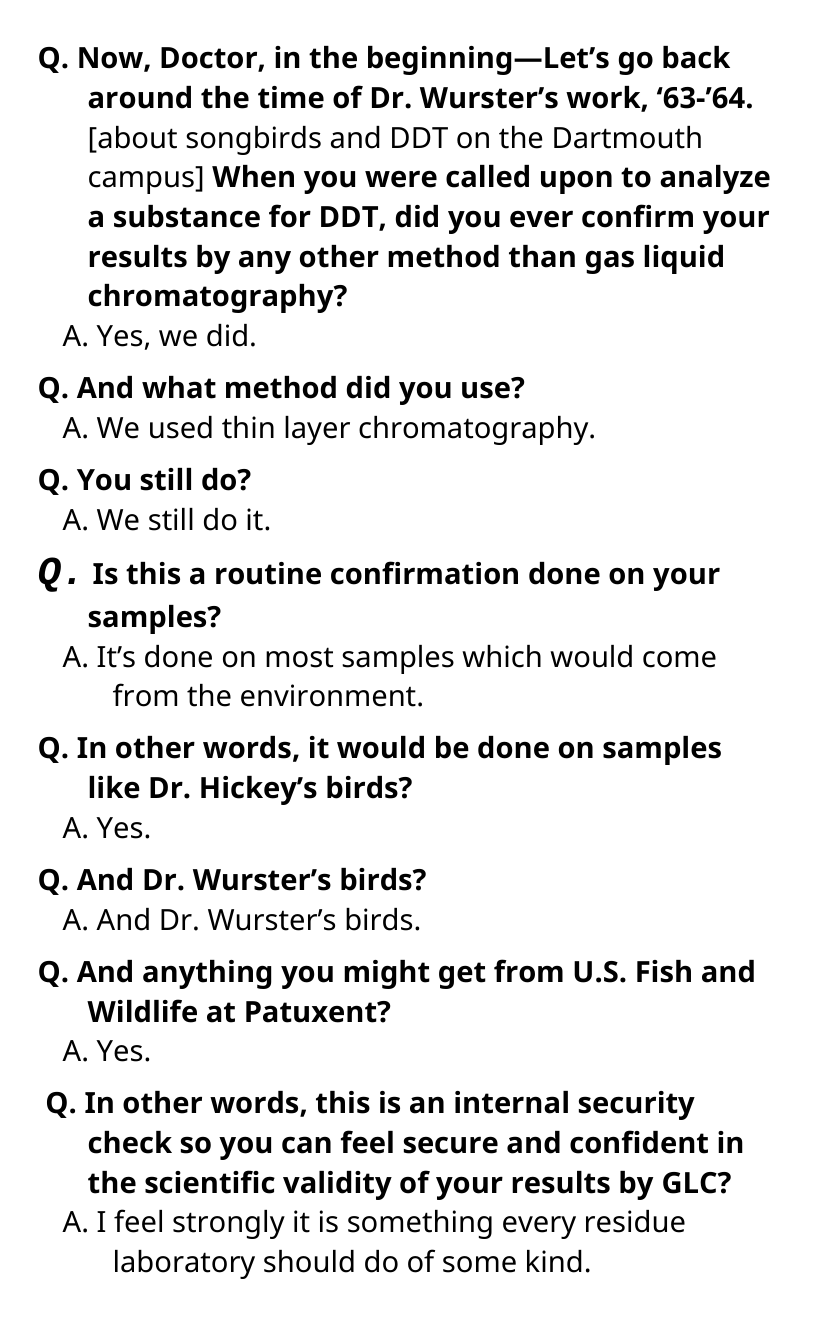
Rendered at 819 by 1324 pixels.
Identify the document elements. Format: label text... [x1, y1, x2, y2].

text A. Yes, we did. [62, 315, 781, 355]
text Q. Now, Doctor, in the beginning—Let’s go back around the time of Dr. Wurster’s work, ‘63-’64. [about songbirds and DDT on the Dartmouth campus] When you were called upon to analyze a substance for DDT, did you ever confirm your results by any other method than gas liquid chromatography? [37, 37, 781, 315]
text Q. You still do? [37, 459, 781, 499]
text Q. Is this a routine confirmation done on your samples? [37, 551, 781, 636]
text A. We used thin layer chromatography. [62, 407, 781, 447]
text Q. And Dr. Wurster’s birds? [37, 859, 781, 899]
text A. Yes. [62, 1031, 781, 1070]
text Q. And what method did you use? [37, 367, 781, 407]
text A. We still do it. [62, 499, 781, 539]
text A. And Dr. Wurster’s birds. [62, 899, 781, 939]
text Q. In other words, it would be done on samples like Dr. Hickey’s birds? [37, 728, 781, 807]
text Q. And anything you might get from U.S. Fish and Wildlife at Patuxent? [37, 951, 781, 1031]
text A. Yes. [62, 807, 781, 847]
text A. It’s done on most samples which would come from the environment. [62, 636, 781, 715]
text A. I feel strongly it is something every residue laboratory should do of some kind. [62, 1202, 781, 1281]
text Q. In other words, this is an internal security check so you can feel secure and confident in the scientific validity of your results by GLC? [37, 1083, 781, 1202]
